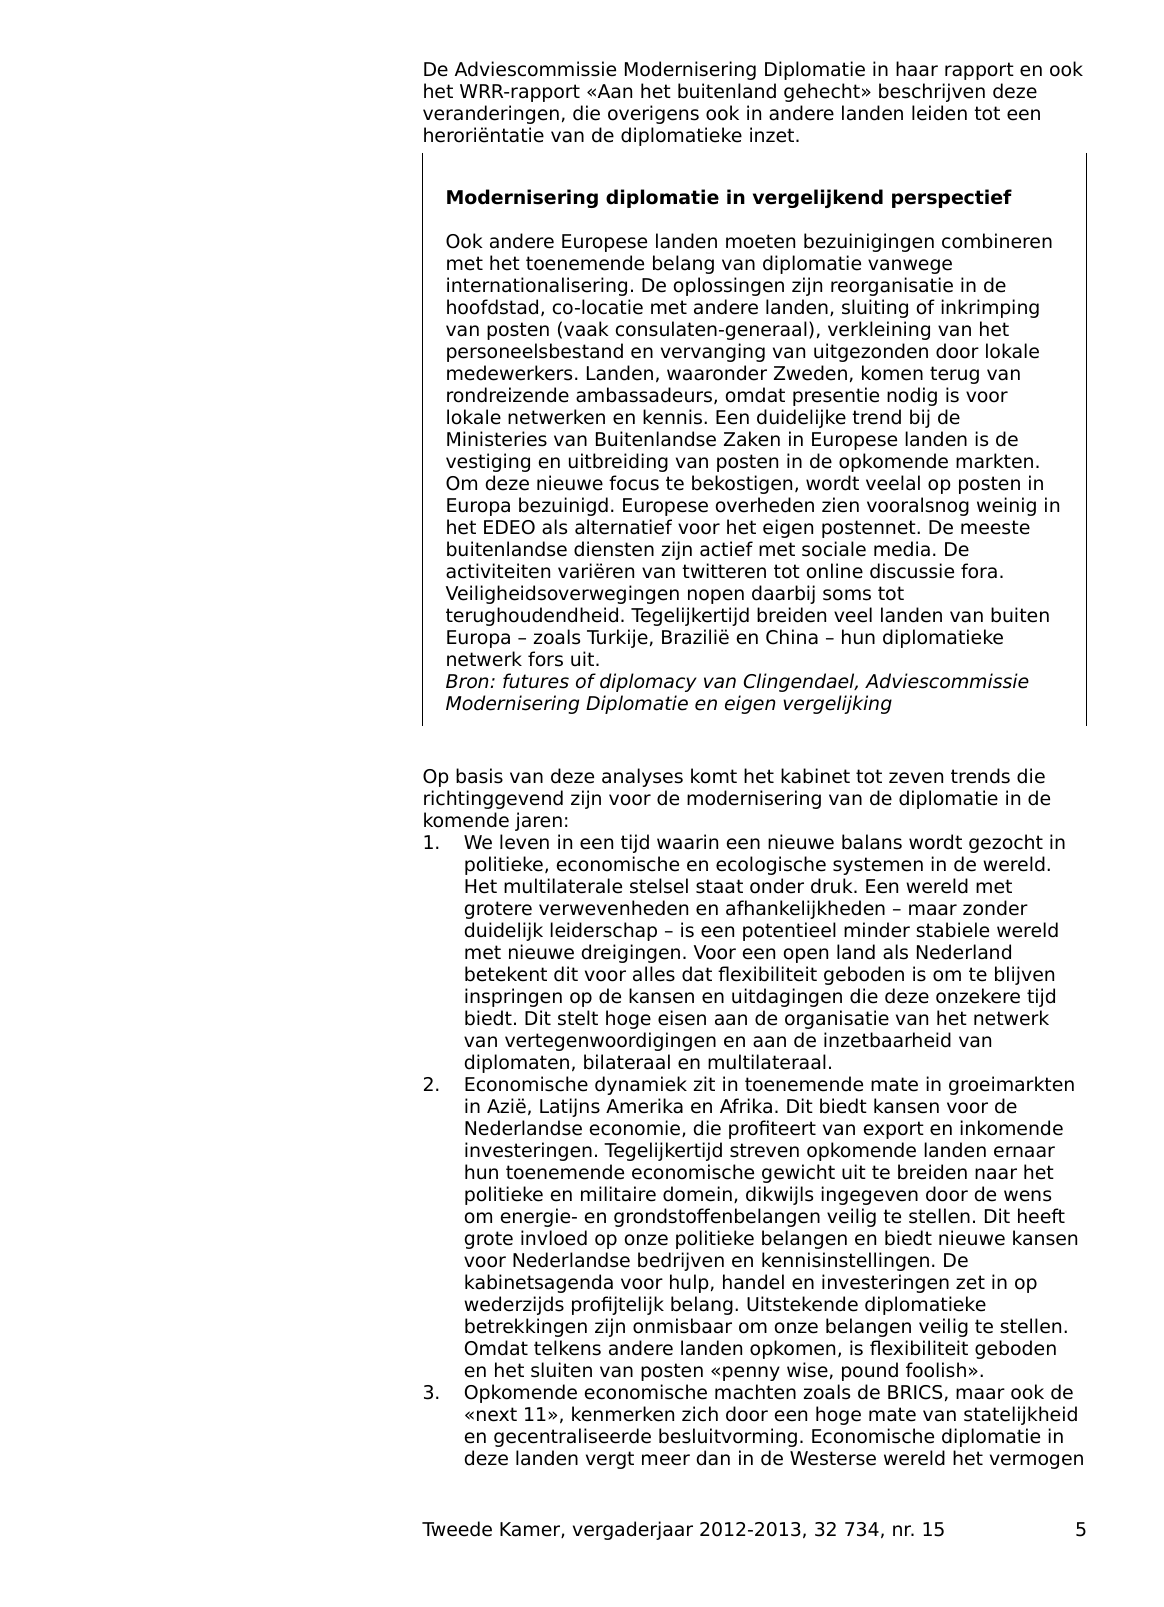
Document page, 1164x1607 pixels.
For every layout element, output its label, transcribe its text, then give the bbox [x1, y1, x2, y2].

text Op basis van deze analyses komt het kabinet tot zeven trends die richtinggevend zijn voor de modernisering van de diplomatie in de komende jaren: [422, 766, 1087, 832]
text 2. Economische dynamiek zit in toenemende mate in groeimarkten in Azië, Latijns Amerika en Afrika. Dit biedt kansen voor de Nederlandse economie, die profiteert van export en inkomende investeringen. Tegelijkertijd streven opkomende landen ernaar hun toenemende economische gewicht uit te breiden naar het politieke en militaire domein, dikwijls ingegeven door de wens om energie- en grondstoffenbelangen veilig te stellen. Dit heeft grote invloed op onze politieke belangen en biedt nieuwe kansen voor Nederlandse bedrijven en kennisinstellingen. De kabinetsagenda voor hulp, handel en investeringen zet in op wederzijds profijtelijk belang. Uitstekende diplomatieke betrekkingen zijn onmisbaar om onze belangen veilig te stellen. Omdat telkens andere landen opkomen, is flexibiliteit geboden en het sluiten van posten «penny wise, pound foolish». [422, 1074, 1087, 1382]
text De Adviescommissie Modernisering Diplomatie in haar rapport en ook het WRR-rapport «Aan het buitenland gehecht» beschrijven deze veranderingen, die overigens ook in andere landen leiden tot een heroriëntatie van de diplomatieke inzet. [422, 59, 1087, 147]
table_header Modernisering diplomatie in vergelijkend perspectief Ook andere Europese landen moeten bezuinigingen combineren met het toenemende belang van diplomatie vanwege internationalisering. De oplossingen zijn reorganisatie in de hoofdstad, co-locatie met andere landen, sluiting of inkrimping van posten (vaak consulaten-generaal), verkleining van het personeelsbestand en vervanging van uitgezonden door lokale medewerkers. Landen, waaronder Zweden, komen terug van rondreizende ambassadeurs, omdat presentie nodig is voor lokale netwerken en kennis. Een duidelijke trend bij de Ministeries van Buitenlandse Zaken in Europese landen is de vestiging en uitbreiding van posten in de opkomende markten. Om deze nieuwe focus te bekostigen, wordt veelal op posten in Europa bezuinigd. Europese overheden zien vooralsnog weinig in het EDEO als alternatief voor het eigen postennet. De meeste buitenlandse diensten zijn actief met sociale media. De activiteiten variëren van twitteren tot online discussie fora. Veiligheidsoverwegingen nopen daarbij soms tot terughoudendheid. Tegelijkertijd breiden veel landen van buiten Europa – zoals Turkije, Brazilië en China – hun diplomatieke netwerk fors uit. Bron: futures of diplomacy van Clingendael, Adviescommissie Modernisering Diplomatie en eigen vergelijking [423, 153, 1086, 726]
text 1. We leven in een tijd waarin een nieuwe balans wordt gezocht in politieke, economische en ecologische systemen in de wereld. Het multilaterale stelsel staat onder druk. Een wereld met grotere verwevenheden en afhankelijkheden – maar zonder duidelijk leiderschap – is een potentieel minder stabiele wereld met nieuwe dreigingen. Voor een open land als Nederland betekent dit voor alles dat flexibiliteit geboden is om te blijven inspringen op de kansen en uitdagingen die deze onzekere tijd biedt. Dit stelt hoge eisen aan de organisatie van het netwerk van vertegenwoordigingen en aan de inzetbaarheid van diplomaten, bilateraal en multilateraal. [422, 832, 1087, 1074]
text 3. Opkomende economische machten zoals de BRICS, maar ook de «next 11», kenmerken zich door een hoge mate van statelijkheid en gecentraliseerde besluitvorming. Economische diplomatie in deze landen vergt meer dan in de Westerse wereld het vermogen [422, 1382, 1087, 1469]
